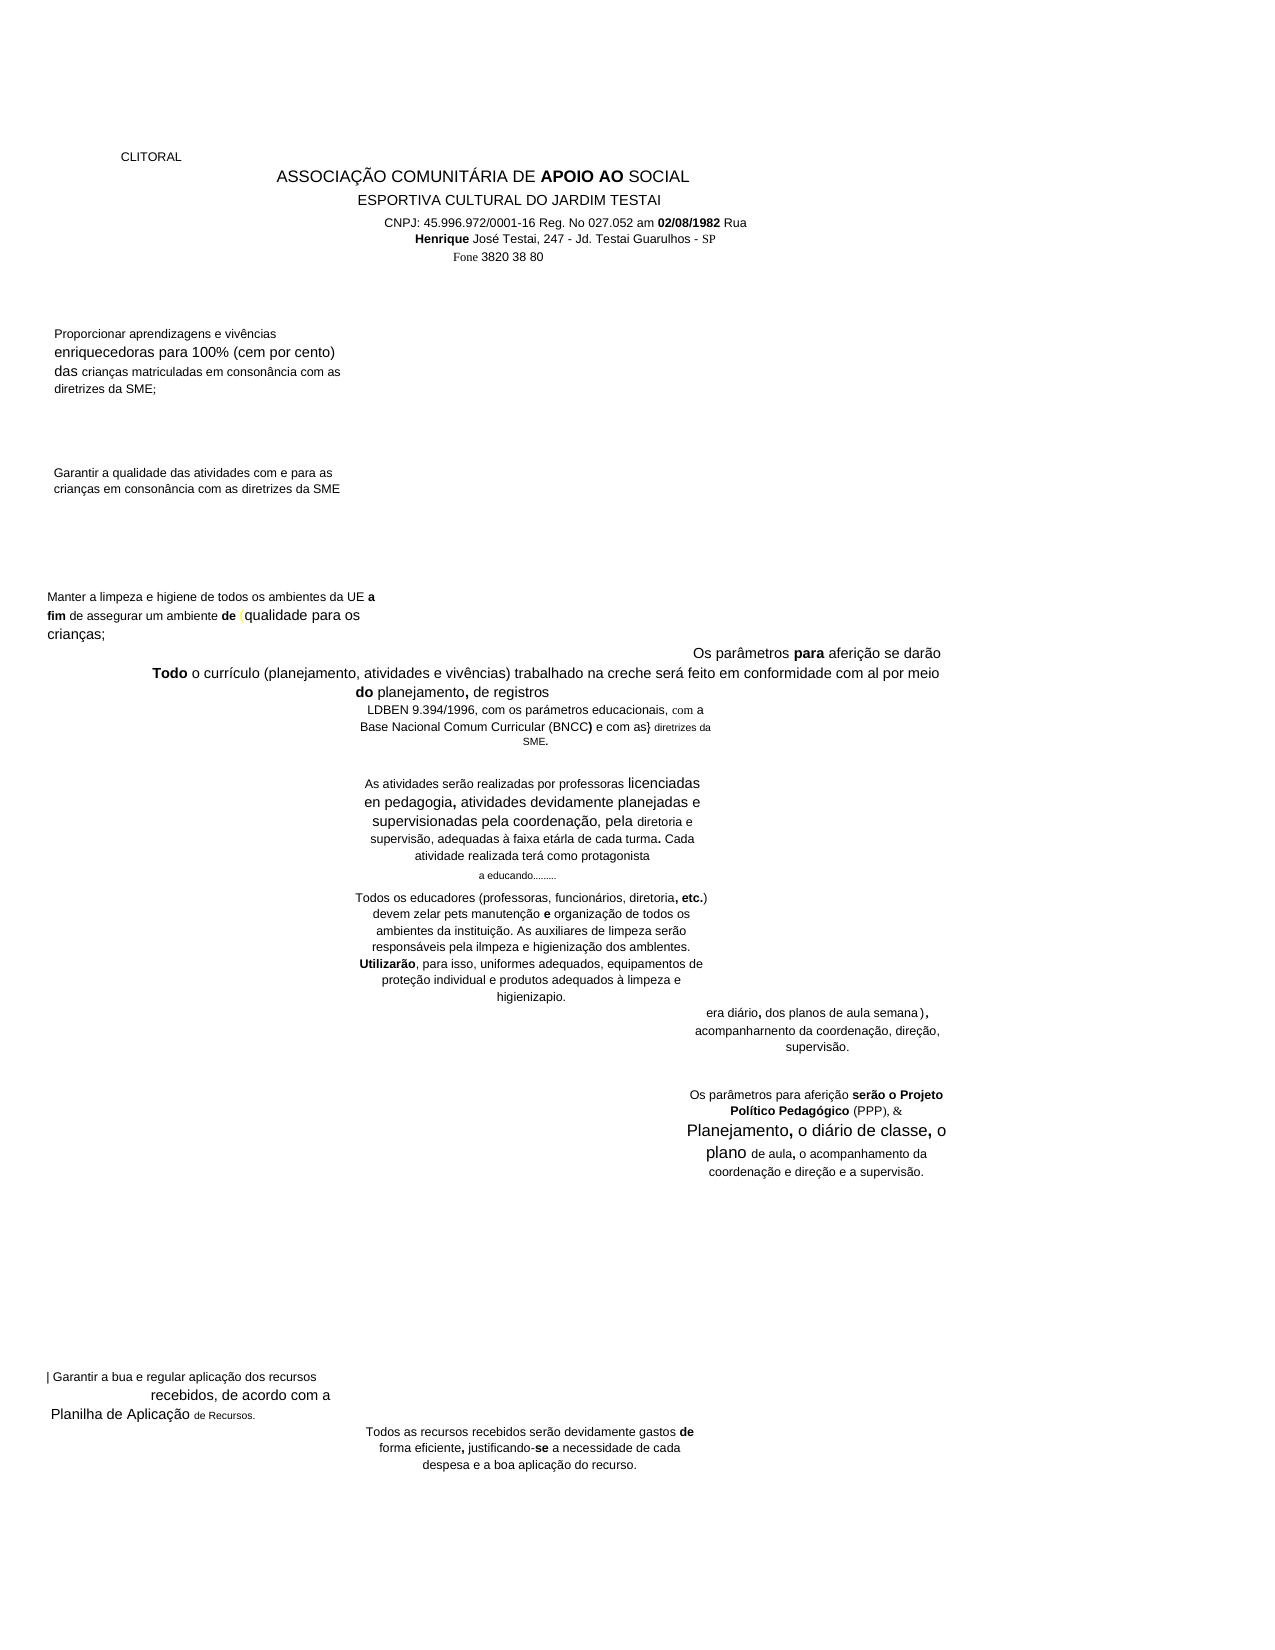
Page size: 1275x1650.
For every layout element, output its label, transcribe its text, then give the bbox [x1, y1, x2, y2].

text As atividades serão realizadas por professoras licenciadas en pedagogia, atividades devidamente planejadas e supervisionadas pela coordenação, pela diretoria e supervisão, adequadas à faixa etárla de cada turma. Cada atividade realizada terá como protagonista [355, 774, 709, 863]
text Todo o currículo (planejamento, atividades e vivências) trabalhado na creche será feito em conformidade com al por meio do planejamento, de registros [152, 664, 949, 700]
text CLITORAL [121, 150, 198, 164]
text Proporcionar aprendizagens e vivências enriquecedoras para 100% (cem por cento) das crianças matriculadas em consonância com as diretrizes da SME; [54, 327, 359, 396]
text Manter a limpeza e higiene de todos os ambientes da UE a fim de assegurar um ambiente de (qualidade para os crianças; [47, 589, 375, 642]
text Garantir a qualidade das atividades com e para as crianças em consonância com as diretrizes da SME [53, 466, 375, 497]
text | Garantir a bua e regular aplicação dos recursos [46, 1370, 353, 1384]
text LDBEN 9.394/1996, com os parámetros educacionais, com a Base Nacional Comum Curricular (BNCC) e com as} diretrizes da SME. [356, 703, 714, 748]
text Os parâmetros para aferição se darão [693, 645, 943, 662]
text ESPORTIVA CULTURAL DO JARDIM TESTAI [357, 192, 775, 209]
text recebidos, de acordo com a Planilha de Aplicação de Recursos. [51, 1386, 367, 1422]
text ASSOCIAÇÃO COMUNITÁRIA DE APOIO AO SOCIAL [276, 166, 759, 186]
text era diário, dos planos de aula semana), acompanharnento da coordenação, direção, supervisão. [689, 1006, 946, 1054]
text Todos as recursos recebidos serão devidamente gastos de forma eficiente, justificando-se a necessidade de cada despesa e a boa aplicação do recurso. [354, 1425, 706, 1472]
text Os parâmetros para aferição serão o Projeto Político Pedagógico (PPP), & Planejamento, o diário de classe, o plano de aula, o acompanhamento da coordenação e direção e a supervisão. [681, 1087, 951, 1179]
text CNPJ: 45.996.972/0001-16 Reg. No 027.052 am 02/08/1982 Rua Henrique José Testai, 247 - Jd. Testai Guarulhos - SP [378, 216, 752, 247]
text Fone 3820 38 80 [453, 250, 584, 264]
text Todos os educadores (professoras, funcionários, diretoria, etc.) devem zelar pets manutenção e organização de todos os ambientes da instituição. As auxiliares de limpeza serão responsáveis pela ilmpeza e higienização dos amblentes. Utilizarão, para isso, uniformes adequados, equipamentos de proteção individual e produtos adequados à limpeza e higienizapio. [354, 891, 708, 1004]
text a educando......... [478, 870, 593, 882]
